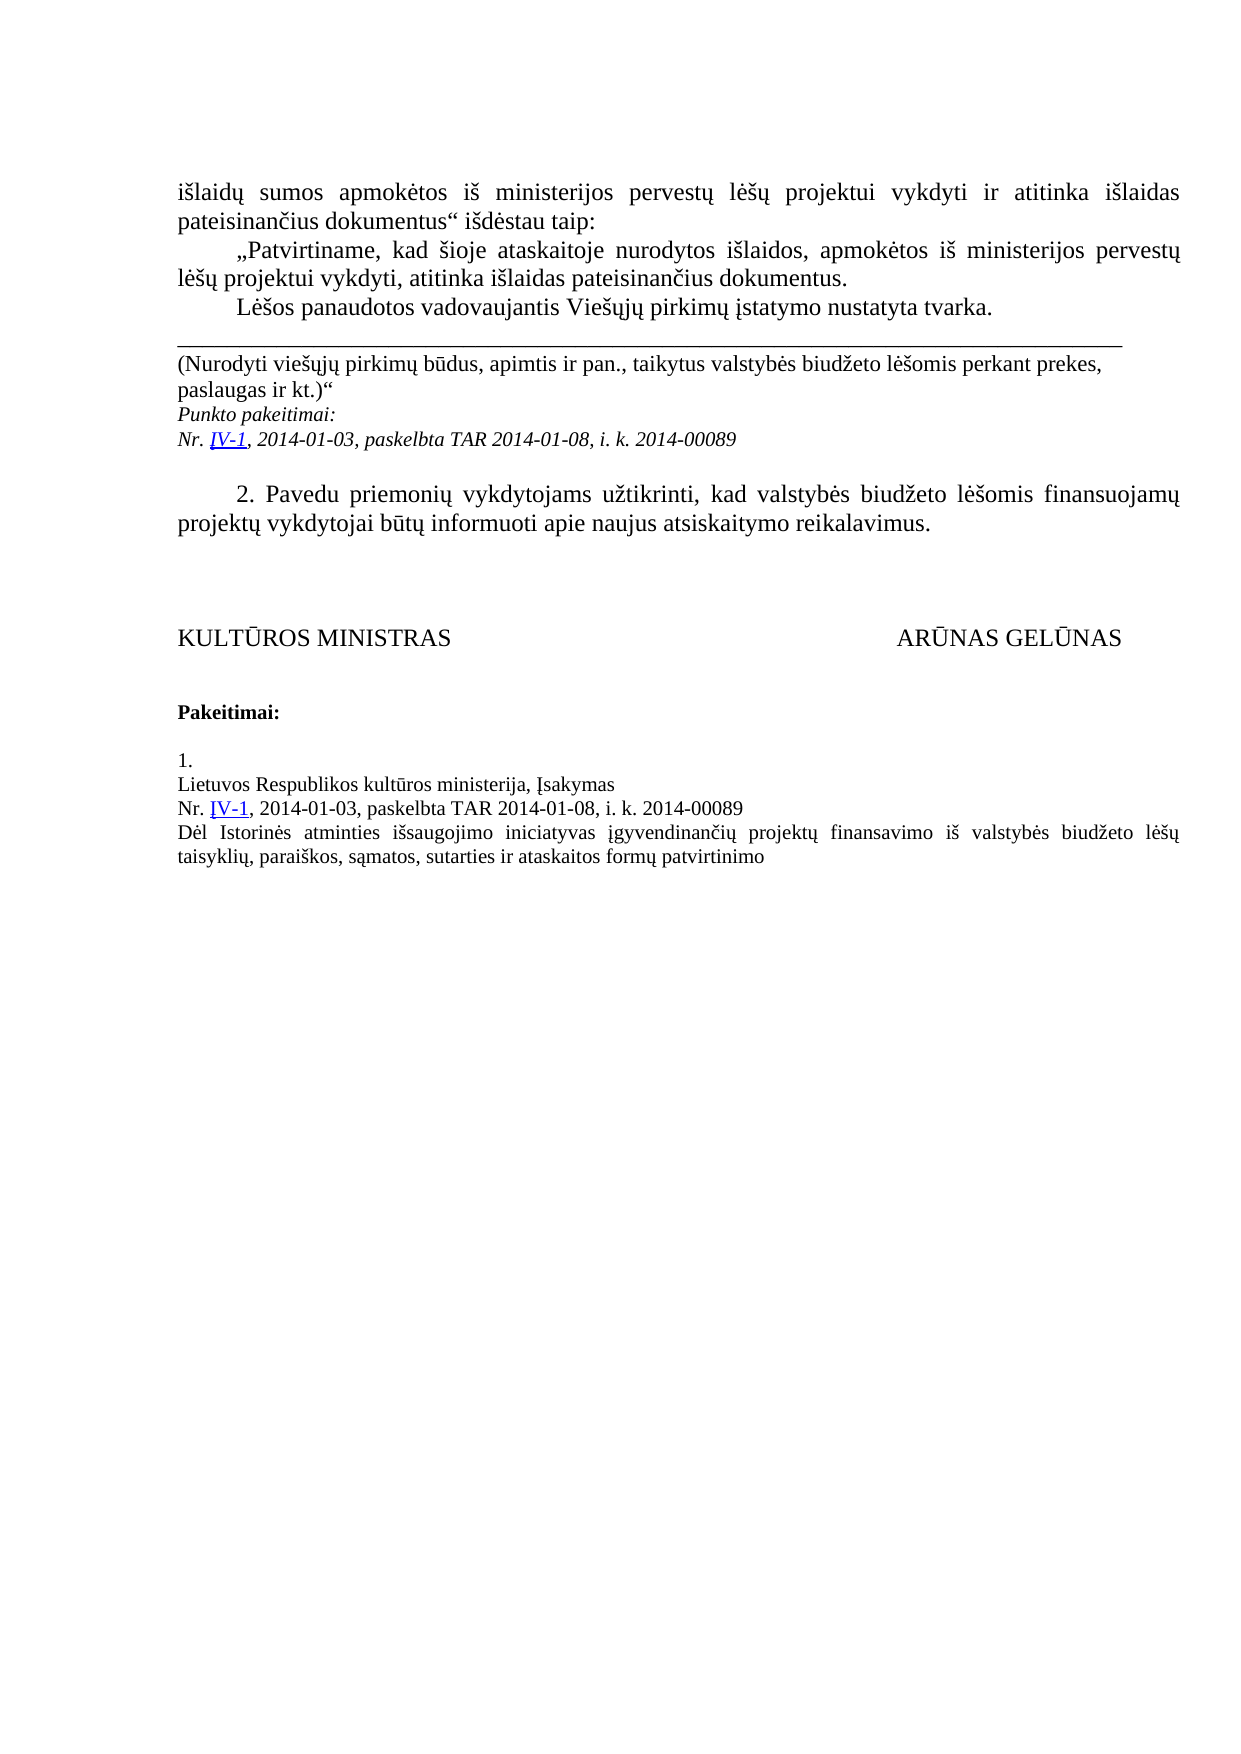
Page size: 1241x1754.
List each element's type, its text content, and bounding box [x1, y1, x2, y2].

text Lėšos panaudotos vadovaujantis Viešųjų pirkimų įstatymo nustatyta tvarka. [177, 292, 1181, 321]
text 2. Pavedu priemonių vykdytojams užtikrinti, kad valstybės biudžeto lėšomis finansuojamų projektų vykdytojai būtų informuoti apie naujus atsiskaitymo reikalavimus. [177, 479, 1181, 537]
text Dėl Istorinės atminties išsaugojimo iniciatyvas įgyvendinančių projektų finansavimo iš valstybės biudžeto lėšų taisyklių, paraiškos, sąmatos, sutarties ir ataskaitos formų patvirtinimo [177, 820, 1181, 868]
text _ [177, 321, 1181, 350]
text Pakeitimai: [177, 700, 1181, 724]
text Nr. ĮV-1, 2014-01-03, paskelbta TAR 2014-01-08, i. k. 2014-00089 [177, 426, 1181, 451]
text Punkto pakeitimai: [177, 402, 1181, 426]
text „Patvirtiname, kad šioje ataskaitoje nurodytos išlaidos, apmokėtos iš ministerijos pervestų lėšų projektui vykdyti, atitinka išlaidas pateisinančius dokumentus. [177, 235, 1181, 292]
text (Nurodyti viešųjų pirkimų būdus, apimtis ir pan., taikytus valstybės biudžeto lėšomis perkant prekes, paslaugas ir kt.)“ [177, 350, 1181, 402]
text Nr. ĮV-1, 2014-01-03, paskelbta TAR 2014-01-08, i. k. 2014-00089 [177, 796, 1181, 820]
text Lietuvos Respublikos kultūros ministerija, Įsakymas [177, 772, 1181, 796]
text išlaidų sumos apmokėtos iš ministerijos pervestų lėšų projektui vykdyti ir atitinka išlaidas pateisinančius dokumentus“ išdėstau taip: [177, 177, 1181, 235]
text Kultūros ministras Arūnas Gelūnas [177, 623, 1181, 652]
text 1. [177, 748, 1181, 772]
